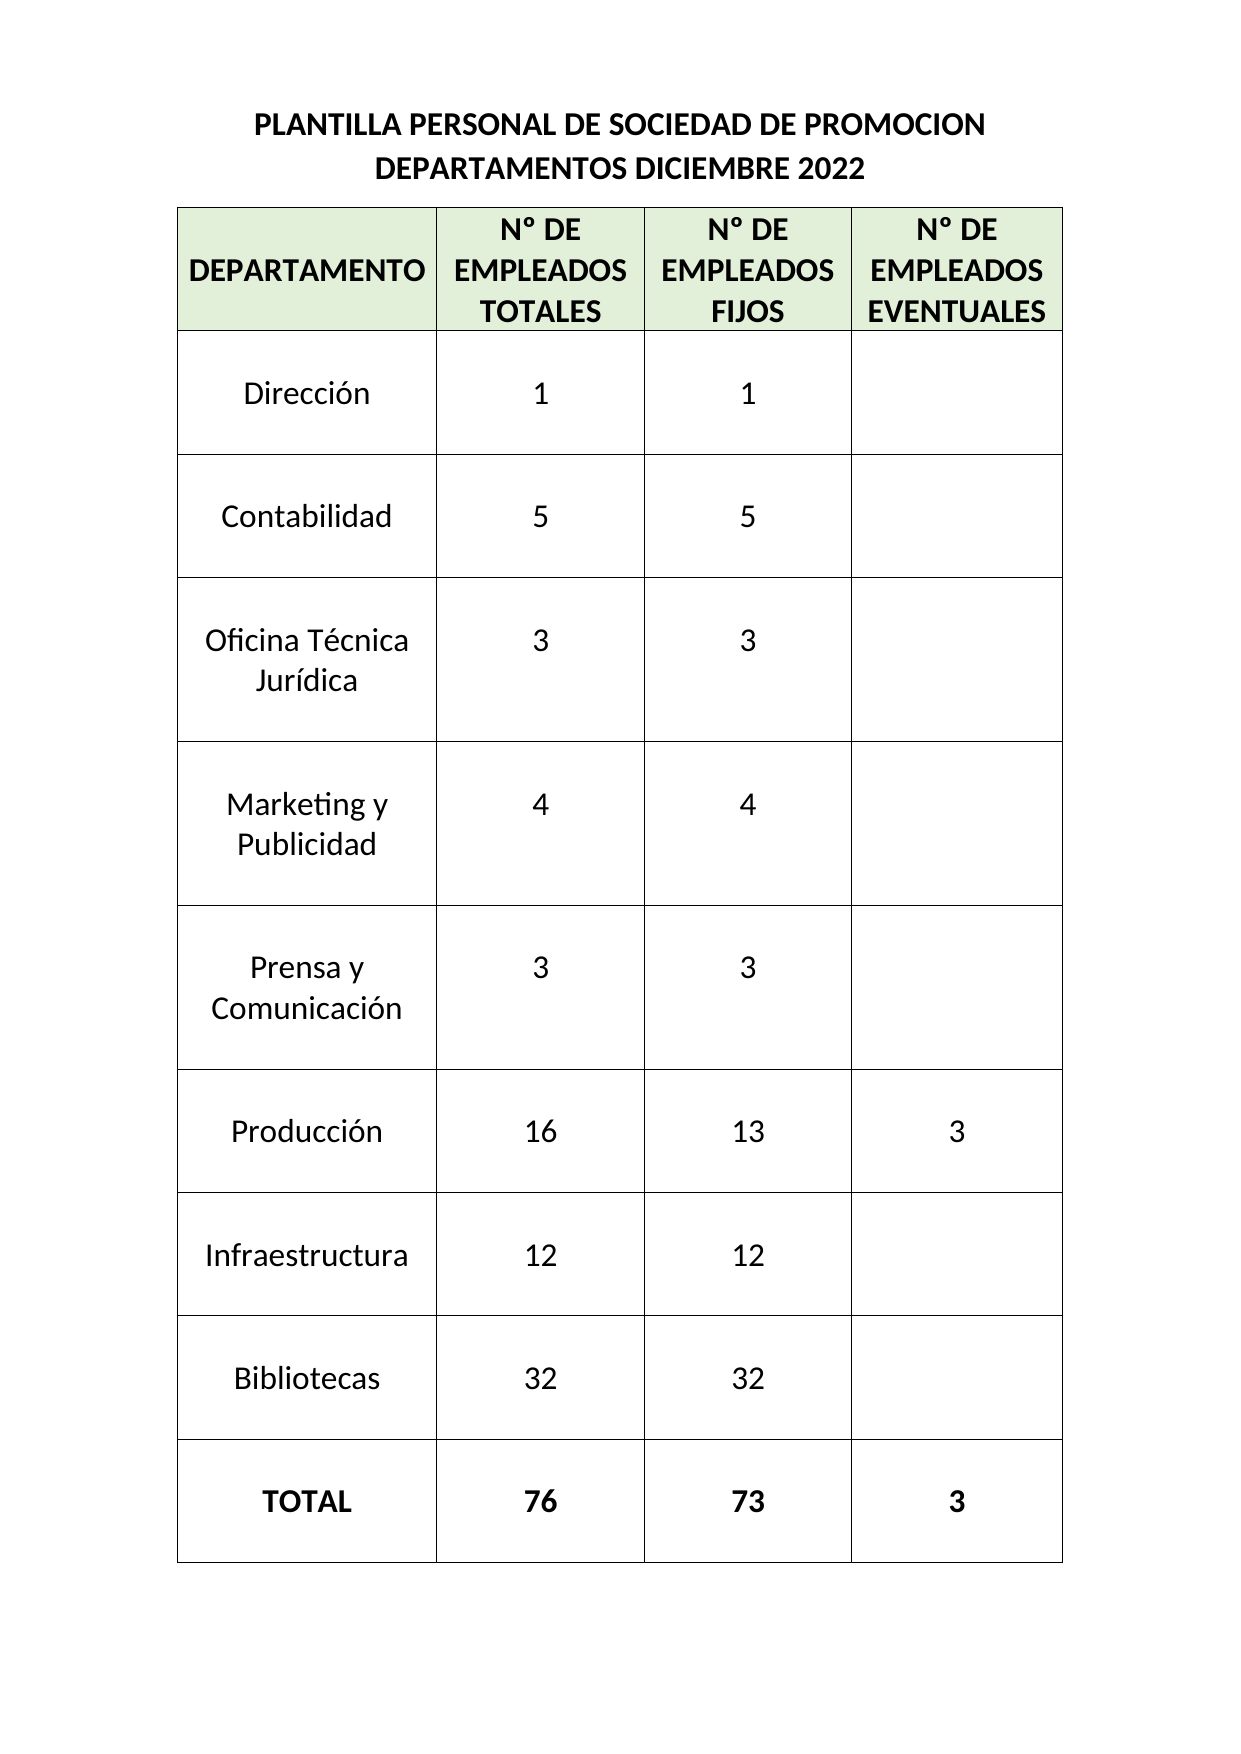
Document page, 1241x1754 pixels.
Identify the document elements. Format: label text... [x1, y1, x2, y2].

table_cell [852, 331, 1062, 454]
table_cell 3 [437, 906, 644, 1069]
table_cell 3 [437, 578, 644, 741]
table_cell [852, 1316, 1062, 1438]
table_cell 3 [852, 1440, 1062, 1562]
table_cell Bibliotecas [178, 1316, 436, 1438]
table_cell Contabilidad [178, 455, 436, 577]
table_cell Oficina Técnica Jurídica [178, 578, 436, 741]
table_cell 3 [645, 906, 851, 1069]
table_cell Prensa y Comunicación [178, 906, 436, 1069]
table_cell 32 [645, 1316, 851, 1438]
table_cell [852, 906, 1062, 1069]
table_header Nº DE EMPLEADOS FIJOS [645, 208, 851, 330]
table_cell 3 [645, 578, 851, 741]
table_cell [852, 742, 1062, 905]
table_cell 5 [437, 455, 644, 577]
table_cell [852, 455, 1062, 577]
table_header Nº DE EMPLEADOS EVENTUALES [852, 208, 1062, 330]
table_cell Infraestructura [178, 1193, 436, 1315]
table_cell 3 [852, 1070, 1062, 1192]
table_cell TOTAL [178, 1440, 436, 1562]
table_cell Producción [178, 1070, 436, 1192]
table_cell Dirección [178, 331, 436, 454]
table_cell 12 [645, 1193, 851, 1315]
table_cell Marketing y Publicidad [178, 742, 436, 905]
table_cell 12 [437, 1193, 644, 1315]
table_header Nº DE EMPLEADOS TOTALES [437, 208, 644, 330]
table_header DEPARTAMENTO [178, 208, 436, 330]
table_cell 73 [645, 1440, 851, 1562]
table_cell [852, 578, 1062, 741]
table_cell [852, 1193, 1062, 1315]
table_cell 4 [437, 742, 644, 905]
table_cell 13 [645, 1070, 851, 1192]
table_cell 1 [645, 331, 851, 454]
table_cell 32 [437, 1316, 644, 1438]
table_cell 1 [437, 331, 644, 454]
table_cell 16 [437, 1070, 644, 1192]
text PLANTILLA PERSONAL DE SOCIEDAD DE PROMOCION DEPARTAMENTOS DICIEMBRE 2022 [177, 103, 1063, 188]
table_cell 76 [437, 1440, 644, 1562]
table_cell 4 [645, 742, 851, 905]
table_cell 5 [645, 455, 851, 577]
